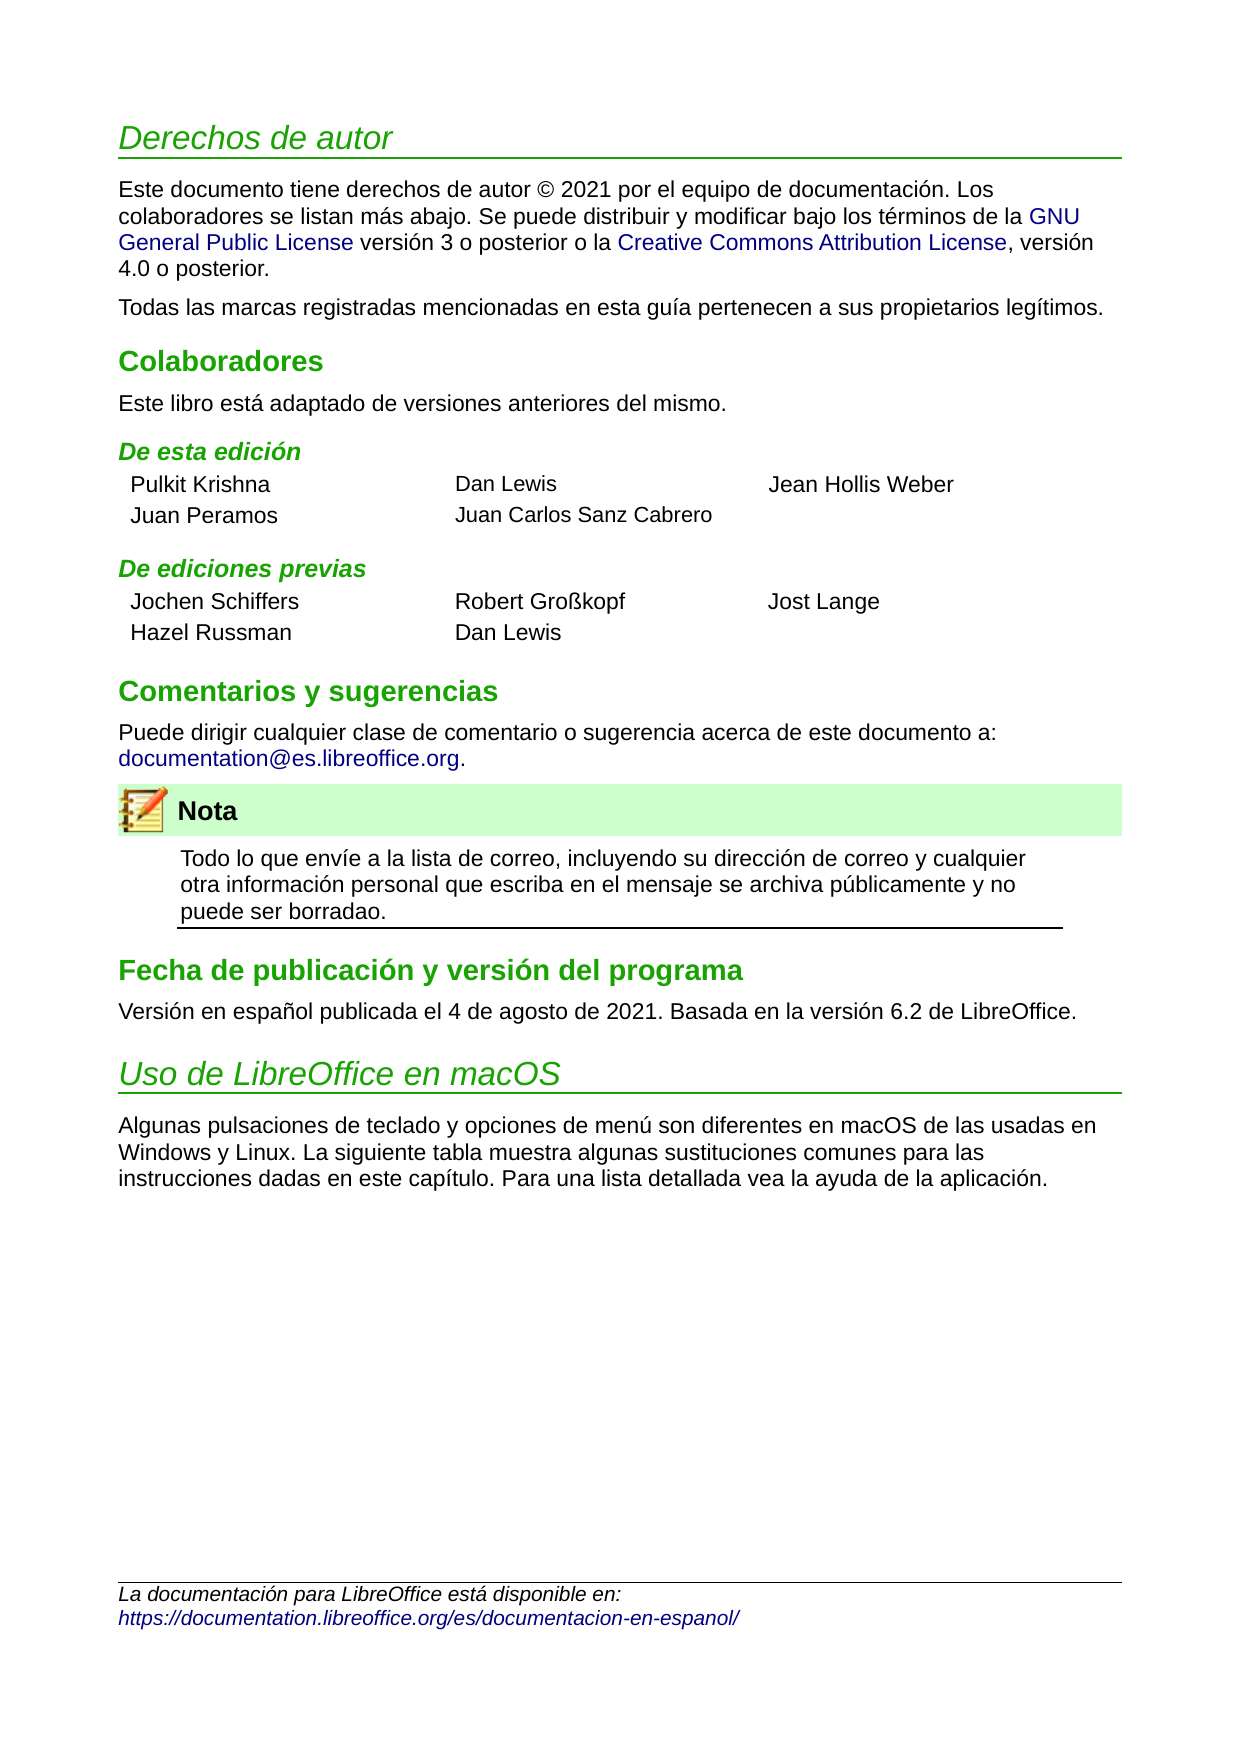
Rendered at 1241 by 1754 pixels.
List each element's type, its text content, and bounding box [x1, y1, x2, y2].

text Puede dirigir cualquier clase de comentario o sugerencia acerca de este documento a: documentation@es.libreoffice.org. [118, 719, 1122, 772]
table_cell Hazel Russman [118, 619, 443, 650]
table_cell Dan Lewis [443, 619, 756, 650]
text Este documento tiene derechos de autor © 2021 por el equipo de documentación. Los colaboradores se listan más abajo. Se puede distribuir y modificar bajo los términos de la GNU General Public License versión 3 o posterior o la Creative Commons Attribution License, versión 4.0 o posterior. [118, 176, 1122, 282]
table_header Pulkit Krishna [118, 471, 443, 502]
subtitle Comentarios y sugerencias [118, 673, 1122, 707]
subtitle Nota [118, 784, 1122, 836]
text Todas las marcas registradas mencionadas en esta guía pertenecen a sus propietarios legítimos. [118, 294, 1122, 321]
subtitle Colaboradores [118, 344, 1122, 378]
text Todo lo que envíe a la lista de correo, incluyendo su dirección de correo y cualquier otra información personal que escriba en el mensaje se archiva públicamente y no puede ser borradao. [177, 842, 1063, 927]
subtitle Derechos de autor [118, 118, 1122, 157]
table_header Jean Hollis Weber [756, 471, 1122, 502]
subtitle Fecha de publicación y versión del programa [118, 953, 1122, 986]
picture [119, 785, 170, 836]
table_header Dan Lewis [443, 471, 756, 502]
table_cell Juan Carlos Sanz Cabrero [443, 502, 756, 533]
subtitle De esta edición [118, 437, 1122, 465]
text Este libro está adaptado de versiones anteriores del mismo. [118, 389, 1122, 416]
subtitle De ediciones previas [118, 553, 1122, 582]
table_cell [756, 619, 1122, 650]
text Algunas pulsaciones de teclado y opciones de menú son diferentes en macOS de las usadas en Windows y Linux. La siguiente tabla muestra algunas sustituciones comunes para las instrucciones dadas en este capítulo. Para una lista detallada vea la ayuda de la aplicación. [118, 1112, 1122, 1191]
subtitle Uso de LibreOffice en macOS [118, 1054, 1122, 1092]
table_header Robert Großkopf [443, 588, 756, 619]
table_cell [756, 502, 1122, 533]
table_header Jochen Schiffers [118, 588, 443, 619]
table_cell Juan Peramos [118, 502, 443, 533]
table_header Jost Lange [756, 588, 1122, 619]
text Versión en español publicada el 4 de agosto de 2021. Basada en la versión 6.2 de LibreOffice. [118, 998, 1122, 1024]
